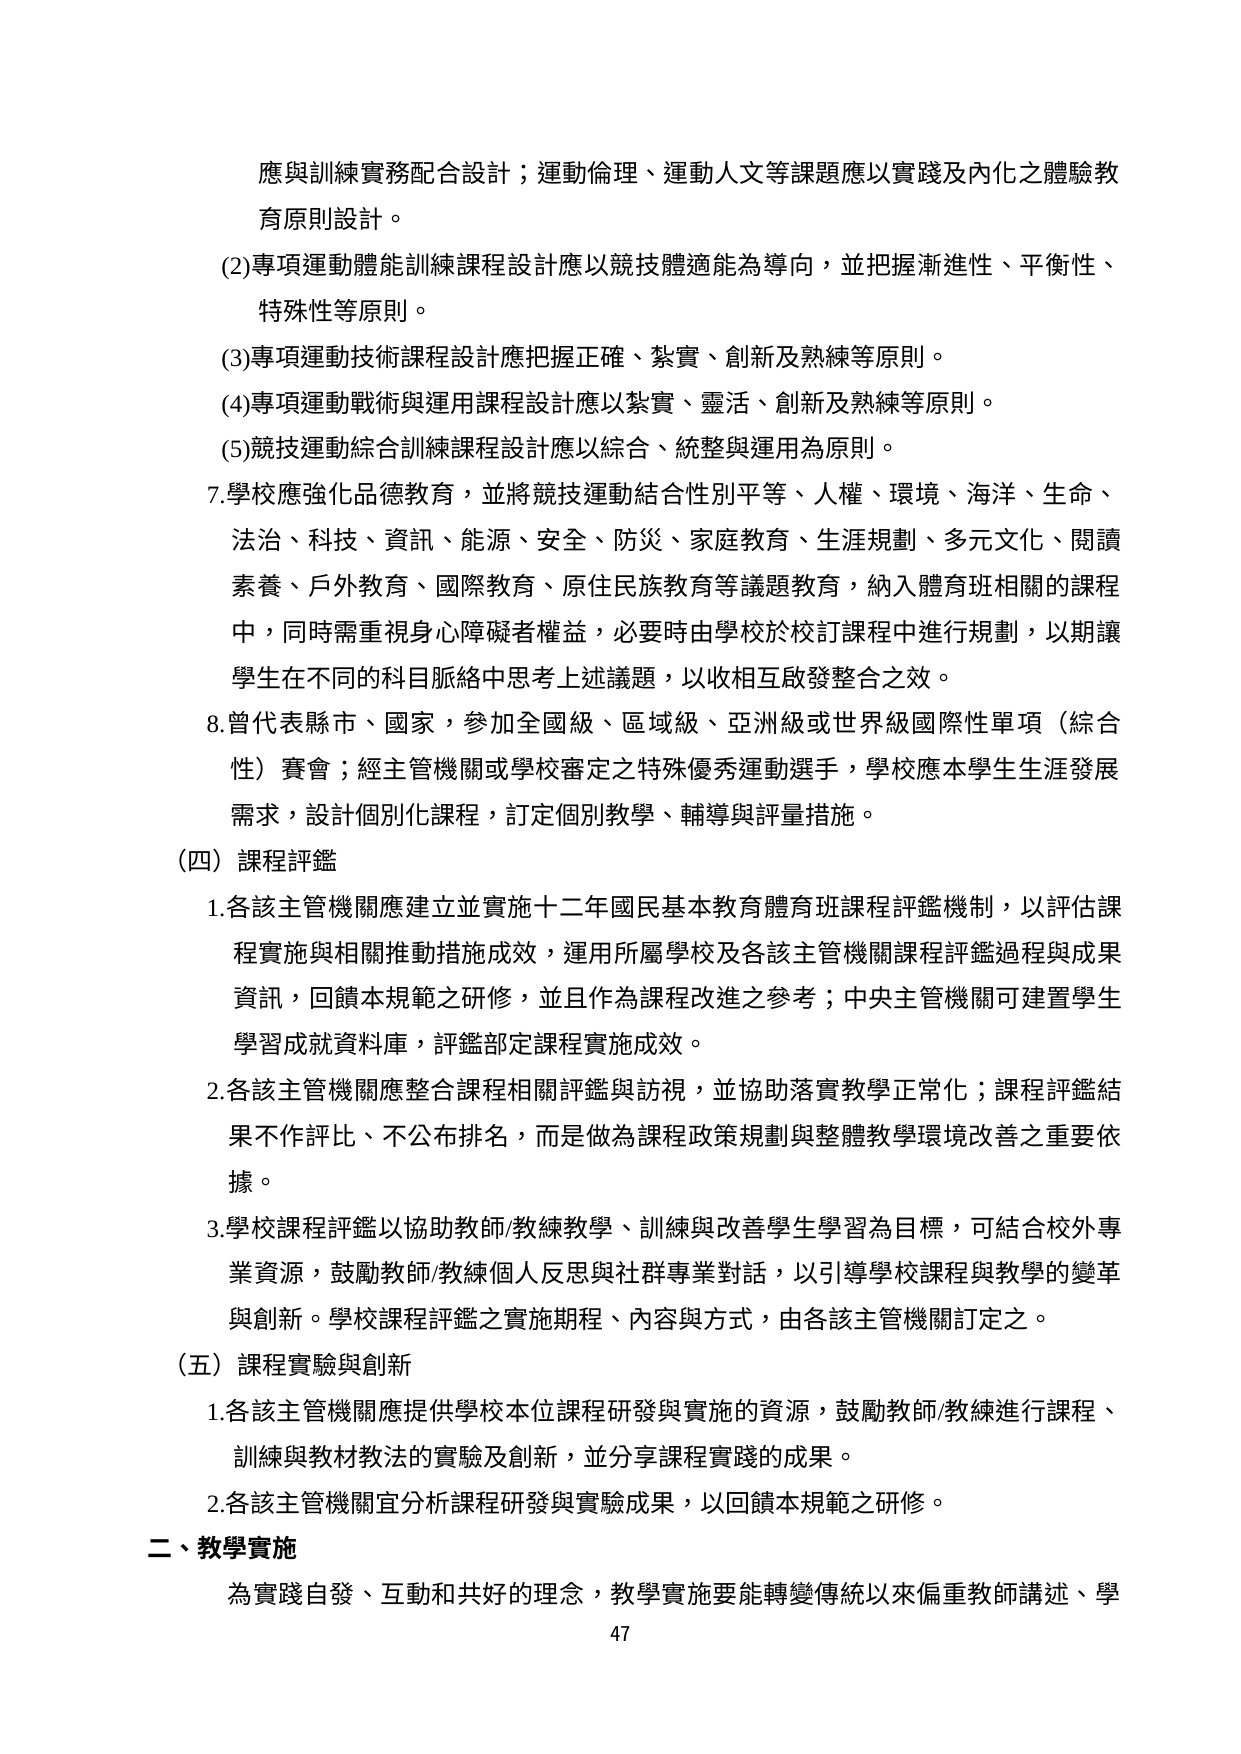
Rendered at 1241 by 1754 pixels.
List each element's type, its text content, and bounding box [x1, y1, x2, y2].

text 2.各該主管機關宜分析課程研發與實驗成果，以回饋本規範之研修。 [207, 1473, 1122, 1519]
text （四）課程評鑑 [162, 832, 1122, 878]
text 1.各該主管機關應建立並實施十二年國民基本教育體育班課程評鑑機制，以評估課程實施與相關推動措施成效，運用所屬學校及各該主管機關課程評鑑過程與成果資訊，回饋本規範之研修，並且作為課程改進之參考；中央主管機關可建置學生學習成就資料庫，評鑑部定課程實施成效。 [206, 878, 1122, 1061]
text 應與訓練實務配合設計；運動倫理、運動人文等課題應以實踐及內化之體驗教育原則設計。 [221, 144, 1122, 236]
text 7.學校應強化品德教育，並將競技運動結合性別平等、人權、環境、海洋、生命、法治、科技、資訊、能源、安全、防災、家庭教育、生涯規劃、多元文化、閱讀素養、戶外教育、國際教育、原住民族教育等議題教育，納入體育班相關的課程中，同時需重視身心障礙者權益，必要時由學校於校訂課程中進行規劃，以期讓學生在不同的科目脈絡中思考上述議題，以收相互啟發整合之效。 [207, 465, 1122, 694]
text 為實踐自發、互動和共好的理念，教學實施要能轉變傳統以來偏重教師講述、學 [177, 1565, 1122, 1611]
text (5)競技運動綜合訓練課程設計應以綜合、統整與運用為原則。 [221, 419, 1122, 465]
text （五）課程實驗與創新 [162, 1336, 1122, 1382]
text 8.曾代表縣市、國家，參加全國級、區域級、亞洲級或世界級國際性單項（綜合性）賽會；經主管機關或學校審定之特殊優秀運動選手，學校應本學生生涯發展需求，設計個別化課程，訂定個別教學、輔導與評量措施。 [206, 694, 1122, 832]
text 1.各該主管機關應提供學校本位課程研發與實施的資源，鼓勵教師/教練進行課程、訓練與教材教法的實驗及創新，並分享課程實踐的成果。 [206, 1382, 1122, 1473]
text (2)專項運動體能訓練課程設計應以競技體適能為導向，並把握漸進性、平衡性、特殊性等原則。 [221, 236, 1122, 328]
text 3.學校課程評鑑以協助教師/教練教學、訓練與改善學生學習為目標，可結合校外專業資源，鼓勵教師/教練個人反思與社群專業對話，以引導學校課程與教學的變革與創新。學校課程評鑑之實施期程、內容與方式，由各該主管機關訂定之。 [206, 1198, 1122, 1336]
text 2.各該主管機關應整合課程相關評鑑與訪視，並協助落實教學正常化；課程評鑑結果不作評比、不公布排名，而是做為課程政策規劃與整體教學環境改善之重要依據。 [206, 1061, 1122, 1198]
text (3)專項運動技術課程設計應把握正確、紮實、創新及熟練等原則。 [221, 328, 1122, 373]
text 二、教學實施 [118, 1519, 1122, 1565]
text (4)專項運動戰術與運用課程設計應以紮實、靈活、創新及熟練等原則。 [221, 373, 1122, 419]
